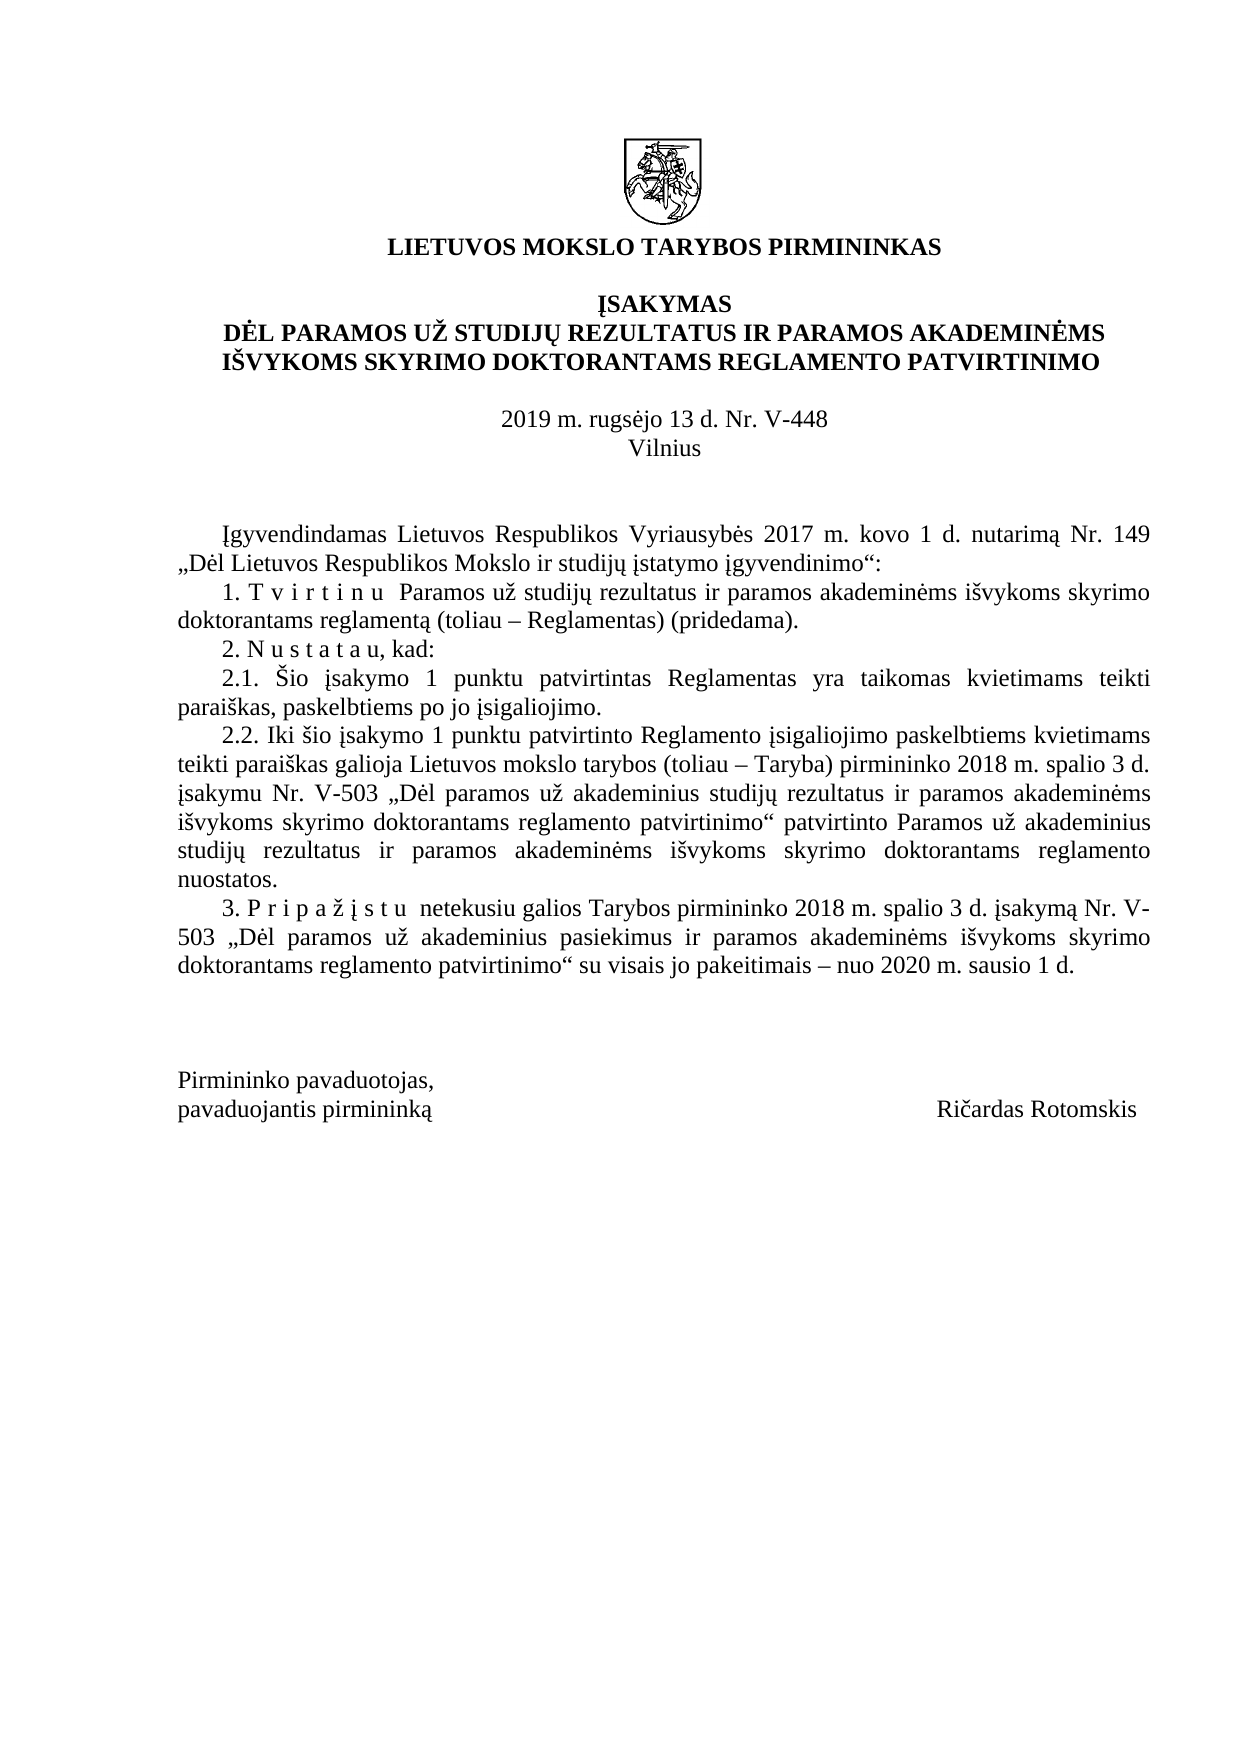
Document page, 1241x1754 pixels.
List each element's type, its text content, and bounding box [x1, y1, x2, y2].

text Pirmininko pavaduotojas, [177, 1065, 1152, 1094]
text 2. N u s t a t a u, kad: [177, 634, 1152, 663]
text Vilnius [177, 433, 1152, 462]
text ĮSAKYMAS [177, 289, 1152, 318]
text pavaduojantis pirmininką Ričardas Rotomskis [177, 1094, 1152, 1123]
text LIETUVOS MOKSLO TARYBOS PIRMININKAS [177, 232, 1152, 260]
text 1. T v i r t i n u Paramos už studijų rezultatus ir paramos akademinėms išvykoms skyrimo doktorantams reglamentą (toliau – Reglamentas) (pridedama). [177, 577, 1152, 634]
text 2.1. Šio įsakymo 1 punktu patvirtintas Reglamentas yra taikomas kvietimams teikti paraiškas, paskelbtiems po jo įsigaliojimo. [177, 663, 1152, 720]
text 2.2. Iki šio įsakymo 1 punktu patvirtinto Reglamento įsigaliojimo paskelbtiems kvietimams teikti paraiškas galioja Lietuvos mokslo tarybos (toliau – Taryba) pirmininko 2018 m. spalio 3 d. įsakymu Nr. V-503 „Dėl paramos už akademinius studijų rezultatus ir paramos akademinėms išvykoms skyrimo doktorantams reglamento patvirtinimo“ patvirtinto Paramos už akademinius studijų rezultatus ir paramos akademinėms išvykoms skyrimo doktorantams reglamento nuostatos. [177, 720, 1152, 893]
text Įgyvendindamas Lietuvos Respublikos Vyriausybės 2017 m. kovo 1 d. nutarimą Nr. 149 „Dėl Lietuvos Respublikos Mokslo ir studijų įstatymo įgyvendinimo“: [177, 519, 1152, 577]
text 2019 m. rugsėjo 13 d. Nr. V-448 [177, 404, 1152, 433]
subtitle DĖL paramos už studijų rezultatus ir paramos akademinėms išvykoms skyrimo doktorantams reglamento patvirtinimo [177, 318, 1152, 375]
text 3. P r i p a ž į s t u netekusiu galios Tarybos pirmininko 2018 m. spalio 3 d. įsakymą Nr. V-503 „Dėl paramos už akademinius pasiekimus ir paramos akademinėms išvykoms skyrimo doktorantams reglamento patvirtinimo“ su visais jo pakeitimais – nuo 2020 m. sausio 1 d. [177, 893, 1152, 979]
